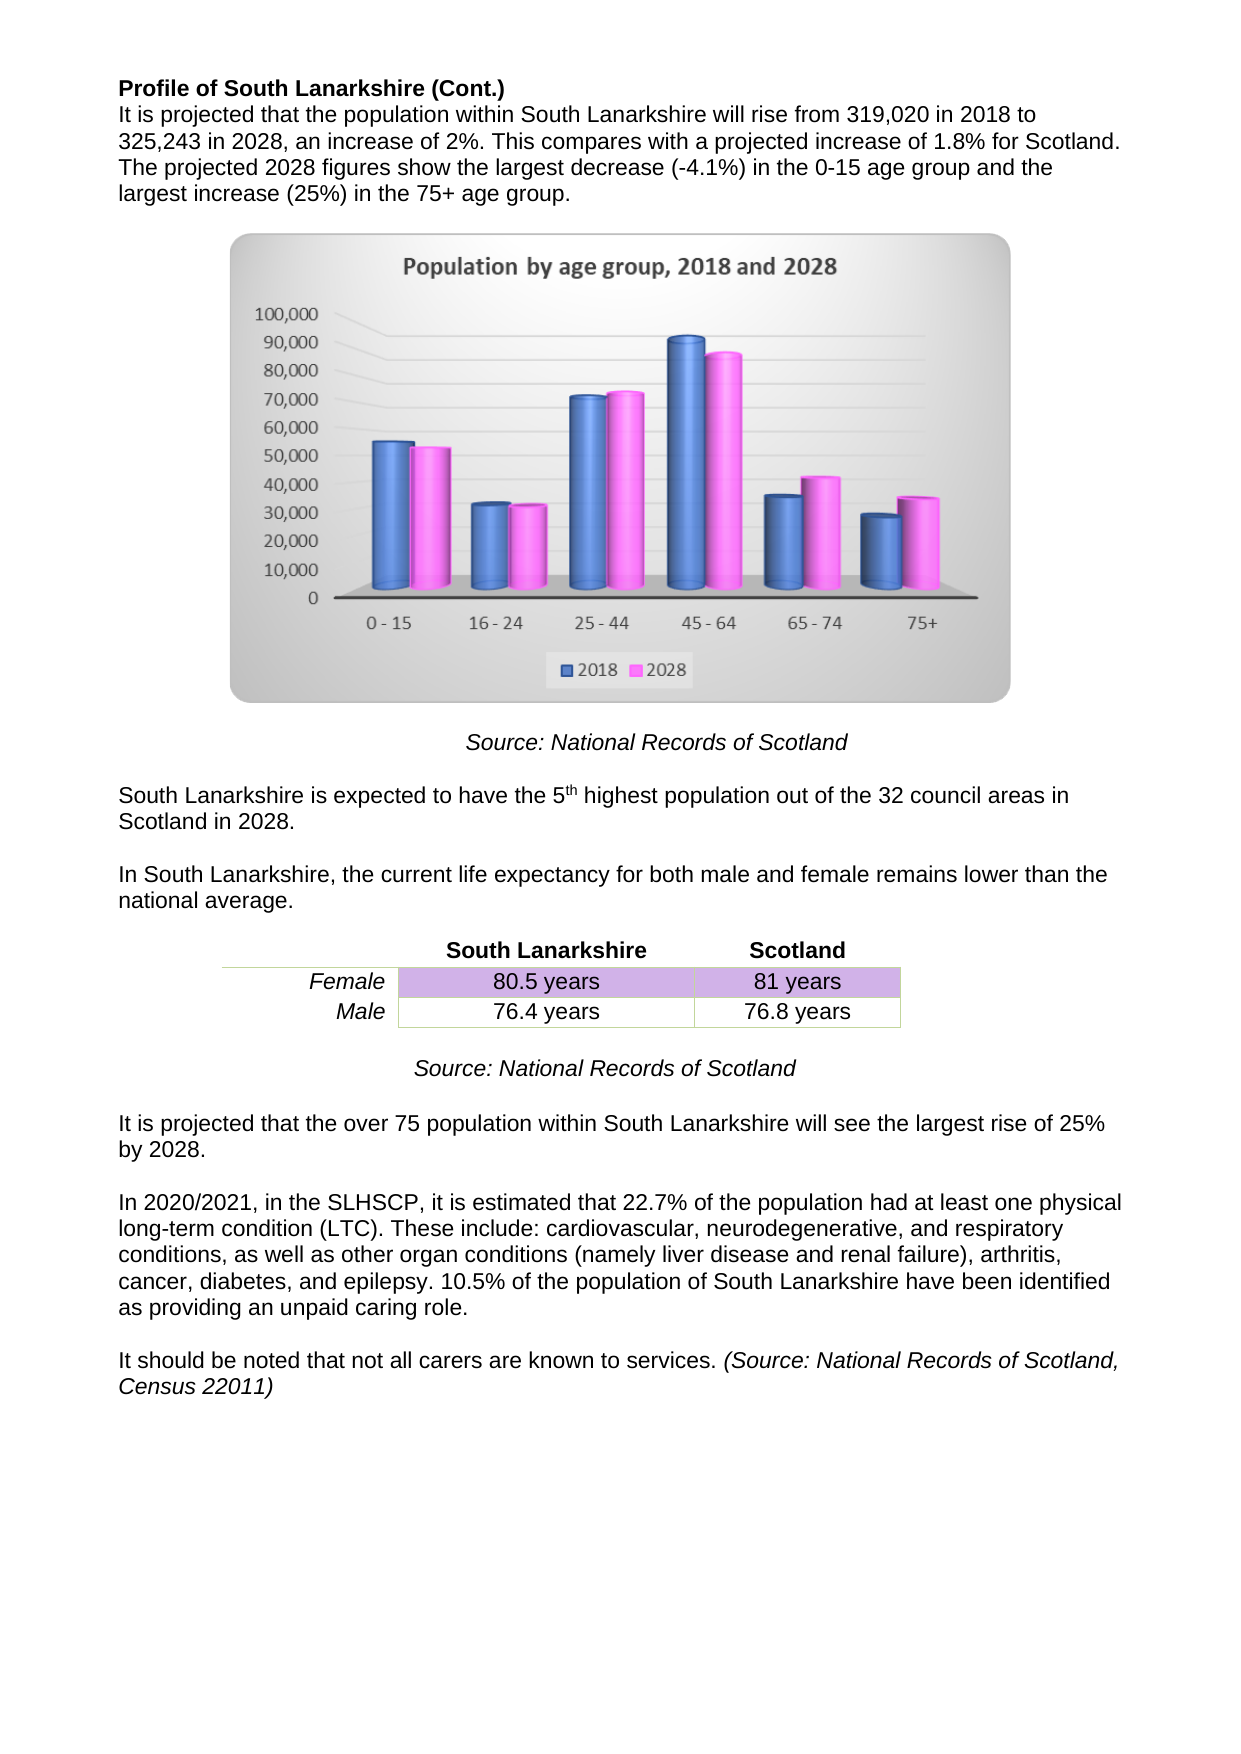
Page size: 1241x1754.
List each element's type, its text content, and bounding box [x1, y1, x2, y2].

text In South Lanarkshire, the current life expectancy for both male and female remains lower than the national average. [118, 861, 1122, 913]
table_cell 76.4 years [399, 998, 694, 1027]
table_cell 81 years [695, 968, 900, 997]
table_cell 76.8 years [695, 998, 900, 1027]
text It is projected that the population within South Lanarkshire will rise from 319,020 in 2018 to 325,243 in 2028, an increase of 2%. This compares with a projected increase of 1.8% for Scotland. The projected 2028 figures show the largest decrease (-4.1%) in the 0-15 age group and the largest increase (25%) in the 75+ age group. [118, 101, 1122, 207]
table_cell Male [222, 997, 398, 1027]
text Source: National Records of Scotland [118, 1054, 1122, 1081]
table_header South Lanarkshire [399, 938, 694, 967]
text In 2020/2021, in the SLHSCP, it is estimated that 22.7% of the population had at least one physical long-term condition (LTC). These include: cardiovascular, neurodegenerative, and respiratory conditions, as well as other organ conditions (namely liver disease and renal failure), arthritis, cancer, diabetes, and epilepsy. 10.5% of the population of South Lanarkshire have been identified as providing an unpaid caring role. [118, 1189, 1122, 1320]
table_cell 80.5 years [399, 968, 694, 997]
table_cell Female [222, 968, 398, 997]
text Source: National Records of Scotland [118, 729, 1122, 755]
text South Lanarkshire is expected to have the 5th highest population out of the 32 council areas in Scotland in 2028. [118, 782, 1122, 834]
text It should be noted that not all carers are known to services. (Source: National Records of Scotland, Census 22011) [118, 1347, 1122, 1399]
table_header Scotland [694, 938, 901, 967]
text Profile of South Lanarkshire (Cont.) [118, 75, 1122, 101]
text It is projected that the over 75 population within South Lanarkshire will see the largest rise of 25% by 2028. [118, 1109, 1122, 1162]
table_header [222, 938, 399, 967]
